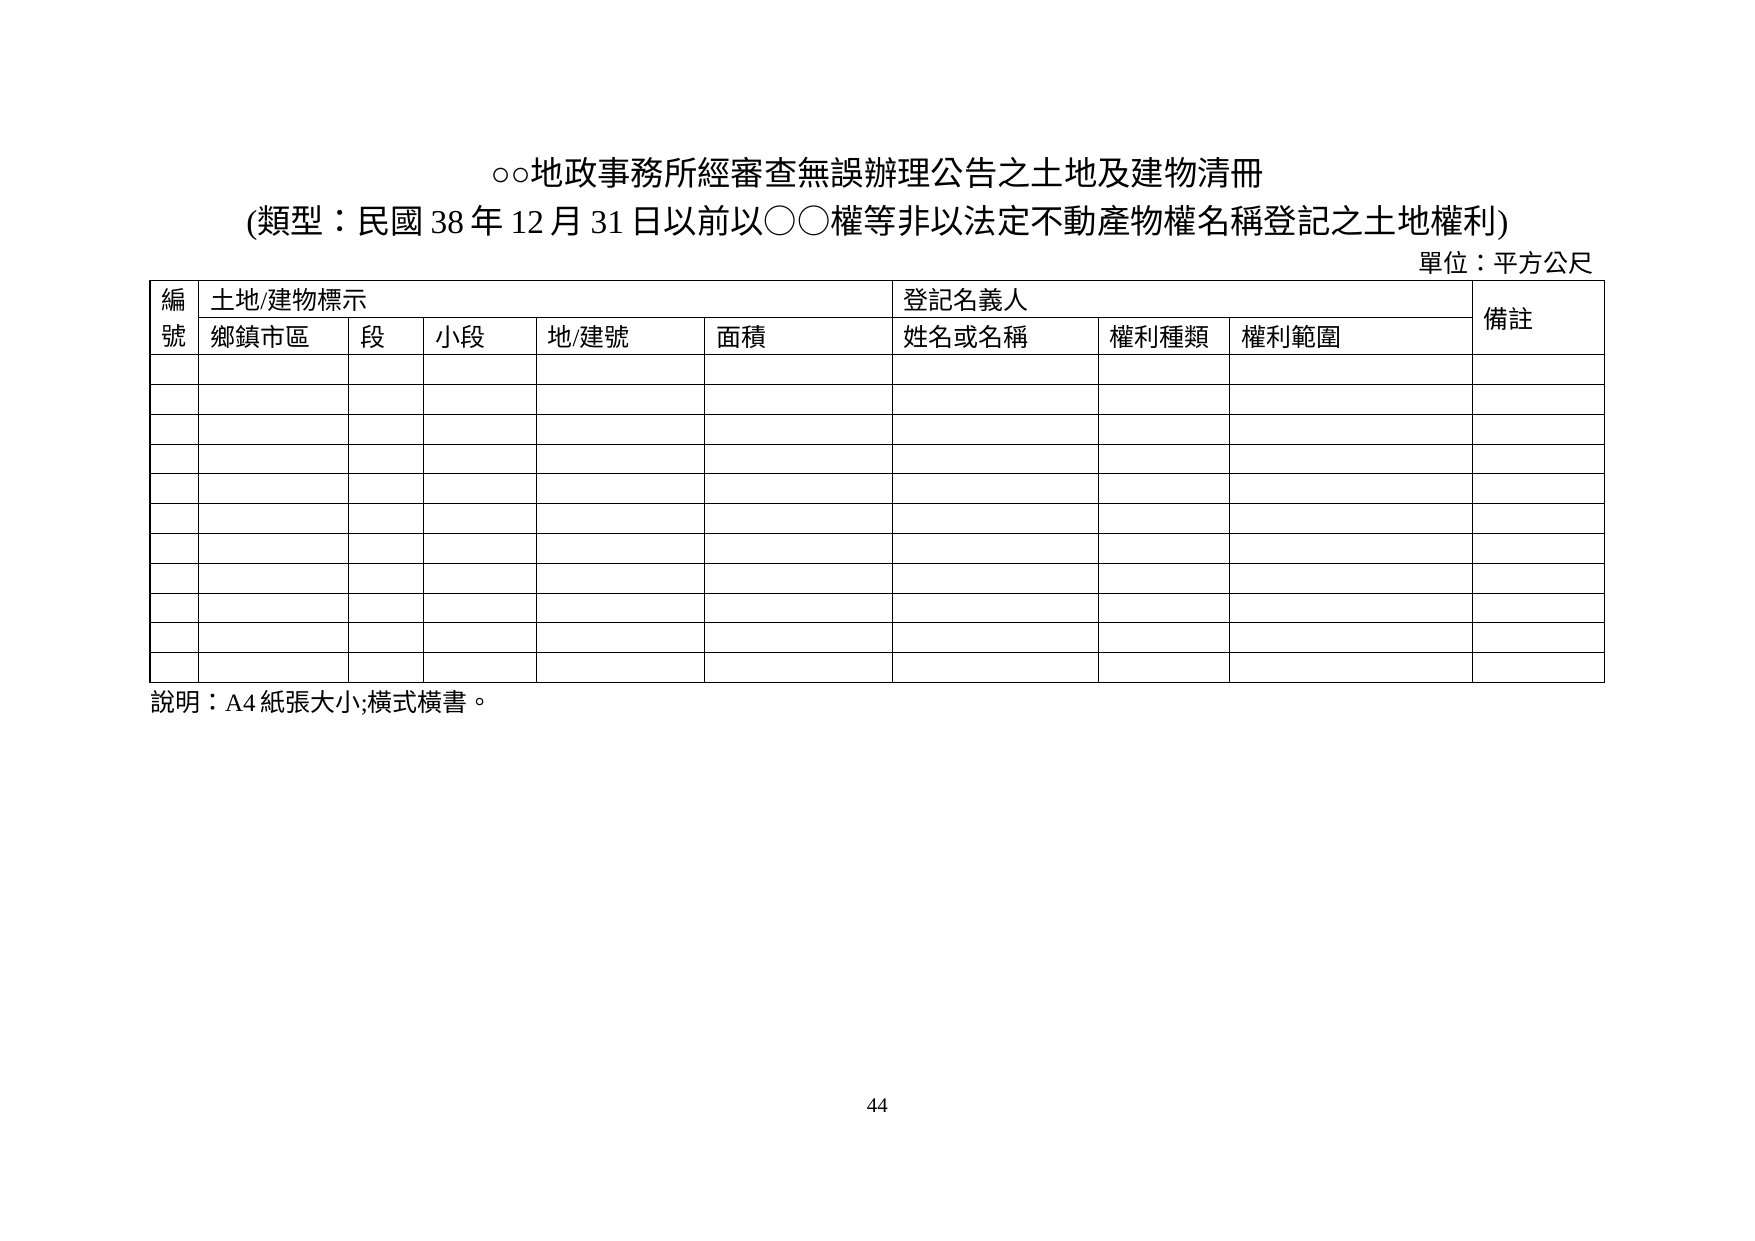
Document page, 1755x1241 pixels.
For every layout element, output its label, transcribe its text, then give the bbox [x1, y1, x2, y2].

table_cell [199, 564, 348, 592]
table_cell [1099, 445, 1229, 473]
table_cell [1099, 564, 1229, 592]
table_cell [1473, 355, 1604, 384]
table_cell [349, 653, 423, 682]
table_cell [199, 534, 348, 563]
table_cell 姓名或名稱 [893, 318, 1098, 354]
table_cell [1473, 445, 1604, 473]
table_cell [1099, 534, 1229, 563]
table_cell [1473, 504, 1604, 533]
table_cell [537, 534, 704, 563]
table_cell 備註 [1473, 281, 1604, 354]
table_cell [537, 564, 704, 592]
table_cell [893, 474, 1098, 503]
table_cell [705, 355, 892, 384]
table_cell [349, 415, 423, 443]
table_cell [151, 653, 198, 682]
table_cell [1230, 415, 1472, 443]
table_cell 編號 [151, 281, 198, 354]
table_cell [893, 623, 1098, 652]
table_cell [893, 355, 1098, 384]
table_cell [537, 355, 704, 384]
table_cell 面積 [705, 318, 892, 354]
table_cell [349, 594, 423, 622]
table_cell [893, 504, 1098, 533]
table_cell [349, 534, 423, 563]
table_cell [537, 445, 704, 473]
table_cell 土地/建物標示 [199, 281, 892, 317]
table_cell [1099, 474, 1229, 503]
table_cell [151, 355, 198, 384]
table_cell [424, 653, 536, 682]
table_cell [151, 415, 198, 443]
table_cell [151, 594, 198, 622]
table_cell [1230, 385, 1472, 414]
table_cell [1230, 445, 1472, 473]
table_cell 權利範圍 [1230, 318, 1472, 354]
table_cell [1473, 564, 1604, 592]
table_cell [705, 564, 892, 592]
table_cell [349, 474, 423, 503]
table_cell [1230, 623, 1472, 652]
table_cell [424, 564, 536, 592]
table_cell [424, 474, 536, 503]
table_cell 登記名義人 [893, 281, 1472, 317]
table_cell [705, 385, 892, 414]
table_cell [424, 594, 536, 622]
table_cell [1230, 534, 1472, 563]
table_cell [1099, 504, 1229, 533]
table_cell [199, 504, 348, 533]
table_cell [705, 474, 892, 503]
table_cell [199, 653, 348, 682]
table_cell [705, 504, 892, 533]
table_cell [424, 534, 536, 563]
table_cell 段 [349, 318, 423, 354]
table_cell [151, 504, 198, 533]
table_cell [151, 474, 198, 503]
table_cell [705, 534, 892, 563]
table_cell [349, 564, 423, 592]
table_cell [705, 623, 892, 652]
table_cell [893, 594, 1098, 622]
table_cell [424, 355, 536, 384]
table_cell [199, 474, 348, 503]
table_cell [1473, 385, 1604, 414]
table_cell [1230, 653, 1472, 682]
table_cell [705, 653, 892, 682]
table_cell [1230, 594, 1472, 622]
table_cell [349, 355, 423, 384]
table_cell [893, 564, 1098, 592]
table_cell [537, 415, 704, 443]
table_cell [893, 653, 1098, 682]
table_cell [151, 564, 198, 592]
table_cell [151, 385, 198, 414]
table_cell 小段 [424, 318, 536, 354]
table_cell [537, 594, 704, 622]
table_cell [424, 623, 536, 652]
table_cell [1473, 594, 1604, 622]
text 說明：A4紙張大小;橫式橫書。 [150, 683, 1604, 719]
table_cell [199, 415, 348, 443]
table_cell [1099, 415, 1229, 443]
table_cell [1230, 474, 1472, 503]
table_cell [537, 504, 704, 533]
table_cell [705, 415, 892, 443]
table_cell [1473, 474, 1604, 503]
table_cell [199, 445, 348, 473]
table_cell [349, 445, 423, 473]
table_cell [893, 415, 1098, 443]
table_cell [893, 385, 1098, 414]
table_cell [199, 623, 348, 652]
table_cell 地/建號 [537, 318, 704, 354]
table_cell [537, 474, 704, 503]
table_cell [349, 623, 423, 652]
table_cell [349, 385, 423, 414]
table_cell [151, 534, 198, 563]
table_cell [349, 504, 423, 533]
table_cell [151, 445, 198, 473]
table_cell 鄉鎮市區 [199, 318, 348, 354]
table_cell [199, 355, 348, 384]
table_cell [1099, 653, 1229, 682]
table_cell [424, 504, 536, 533]
table_cell [537, 653, 704, 682]
table_cell [424, 415, 536, 443]
table_cell [1099, 623, 1229, 652]
table_cell [705, 594, 892, 622]
table_cell [893, 445, 1098, 473]
table_cell [151, 623, 198, 652]
table_cell [1230, 504, 1472, 533]
table_header ○○地政事務所經審查無誤辦理公告之土地及建物清冊 (類型：民國38年12月31日以前以○○權等非以法定不動產物權名稱登記之土地權利) 單位：平方公尺 [150, 147, 1604, 279]
table_cell [1473, 415, 1604, 443]
table_cell [424, 385, 536, 414]
table_cell [1099, 355, 1229, 384]
table_cell [424, 445, 536, 473]
table_cell [199, 385, 348, 414]
table_cell [705, 445, 892, 473]
table_cell [1473, 653, 1604, 682]
table_cell [537, 385, 704, 414]
table_cell [1099, 385, 1229, 414]
table_cell [1473, 623, 1604, 652]
table_cell [537, 623, 704, 652]
table_cell [1230, 564, 1472, 592]
table_cell [199, 594, 348, 622]
table_cell [1099, 594, 1229, 622]
table_cell 權利種類 [1099, 318, 1229, 354]
table_cell [1473, 534, 1604, 563]
table_cell [1230, 355, 1472, 384]
table_cell [893, 534, 1098, 563]
